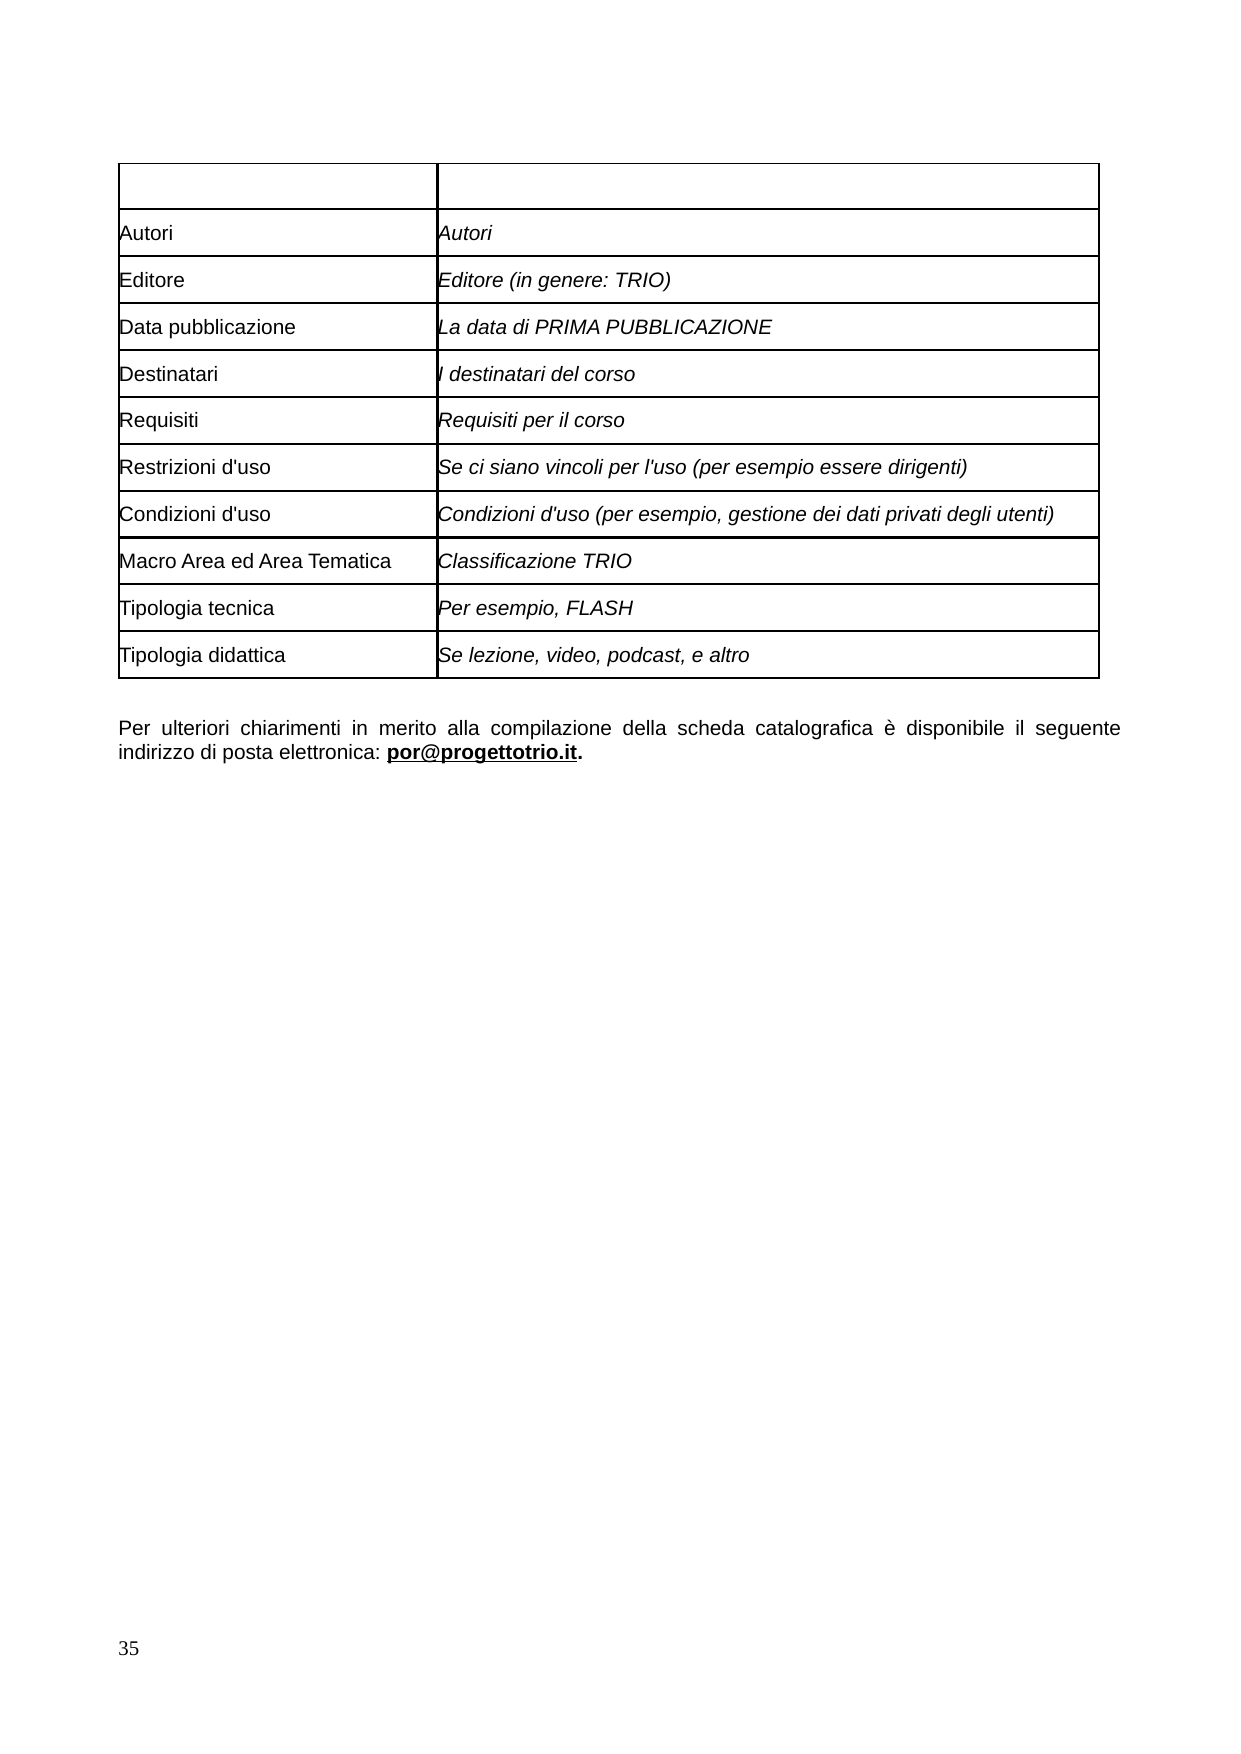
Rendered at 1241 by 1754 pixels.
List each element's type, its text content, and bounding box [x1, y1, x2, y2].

table_cell Condizioni d'uso [120, 492, 436, 536]
table_cell [1100, 490, 1240, 536]
table_cell Editore [120, 257, 436, 302]
table_cell La data di PRIMA PUBBLICAZIONE [439, 304, 1098, 349]
table_cell Requisiti per il corso [439, 398, 1098, 443]
table_cell Classificazione TRIO [439, 539, 1098, 583]
table_cell Tipologia tecnica [120, 585, 436, 630]
table_cell Autori [439, 210, 1098, 255]
table_cell Restrizioni d'uso [120, 445, 436, 489]
table_cell Se lezione, video, podcast, e altro [439, 632, 1098, 677]
table_cell Destinatari [120, 351, 436, 396]
table_cell Per esempio, FLASH [439, 585, 1098, 630]
table_cell [1100, 255, 1240, 302]
table_cell Macro Area ed Area Tematica [120, 539, 436, 583]
text Per ulteriori chiarimenti in merito alla compilazione della scheda catalografica è disponibile il seguente indirizzo di posta elettronica: por@progettotrio.it. [118, 716, 1122, 763]
table_cell Autori [120, 210, 436, 255]
table_cell [1100, 163, 1240, 208]
table_cell [1100, 208, 1240, 255]
table_cell Data pubblicazione [120, 304, 436, 349]
table_cell [1100, 349, 1240, 396]
table_cell [1100, 630, 1240, 677]
table_cell [1100, 396, 1240, 443]
table_cell Se ci siano vincoli per l'uso (per esempio essere dirigenti) [439, 445, 1098, 489]
table_cell [1100, 536, 1240, 583]
table_cell [120, 164, 436, 208]
table_cell Condizioni d'uso (per esempio, gestione dei dati privati degli utenti) [439, 492, 1098, 536]
table_cell [1100, 583, 1240, 630]
table_cell Requisiti [120, 398, 436, 443]
table_cell Editore (in genere: TRIO) [439, 257, 1098, 302]
table_cell [1100, 302, 1240, 349]
table_cell I destinatari del corso [439, 351, 1098, 396]
table_cell [1100, 443, 1240, 489]
table_cell Tipologia didattica [120, 632, 436, 677]
table_cell [439, 164, 1098, 208]
